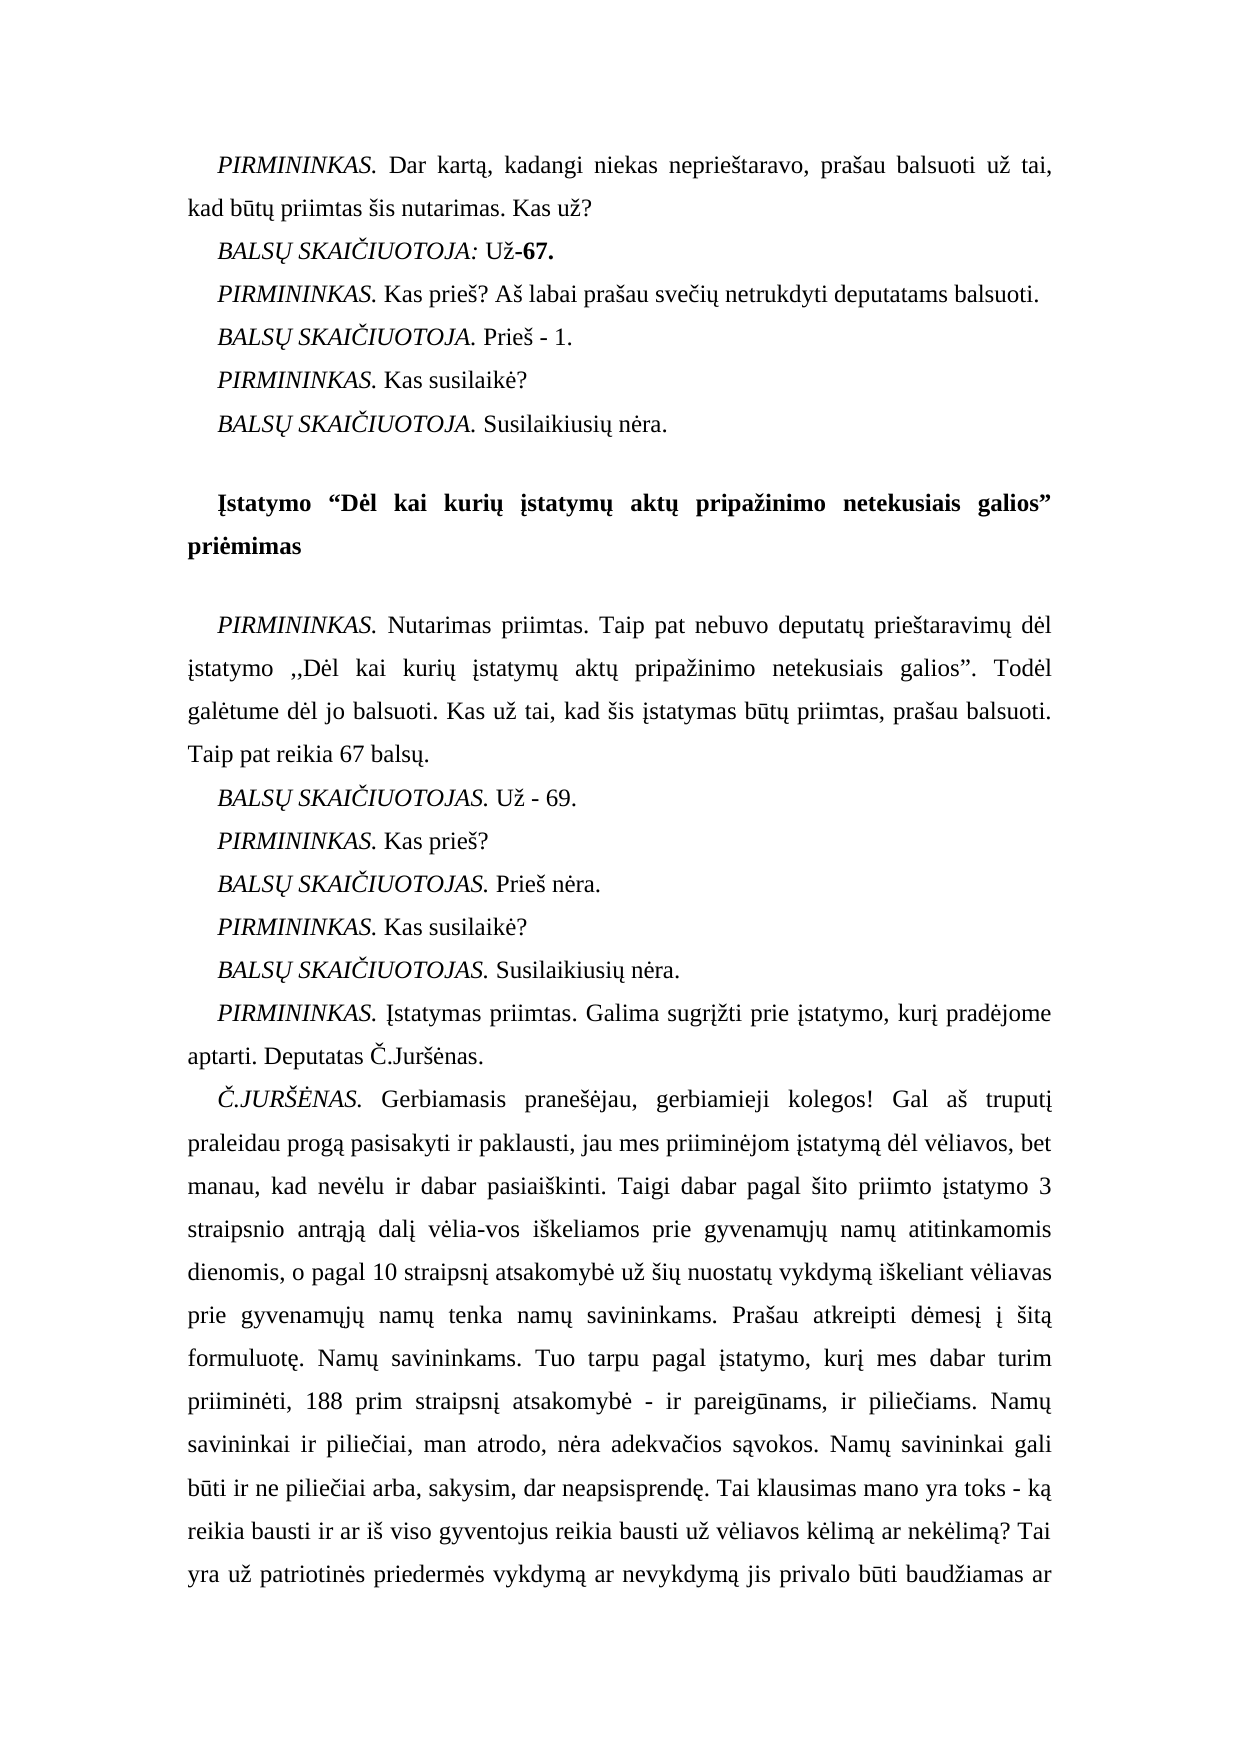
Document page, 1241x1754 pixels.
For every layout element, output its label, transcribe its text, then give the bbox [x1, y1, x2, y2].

text PIRMININKAS. Kas prieš? [187, 826, 1053, 854]
text BALSŲ SKAIČIUOTOJAS. Prieš nėra. [187, 869, 1053, 898]
text BALSŲ SKAIČIUOTOJA: Už-67. [187, 236, 1053, 265]
text BALSŲ SKAIČIUOTOJAS. Už - 69. [187, 783, 1053, 811]
subtitle Įstatymo “Dėl kai kurių įstatymų aktų pripažinimo netekusiais galios” priėmimas [187, 488, 1053, 560]
text PIRMININKAS. Kas susilaikė? [187, 912, 1053, 941]
text BALSŲ SKAIČIUOTOJAS. Susilaikiusių nėra. [187, 955, 1053, 984]
text BALSŲ SKAIČIUOTOJA. Prieš - 1. [187, 322, 1053, 351]
text PIRMININKAS. Dar kartą, kadangi niekas neprieštaravo, prašau balsuoti už tai, kad būtų priimtas šis nutarimas. Kas už? [187, 150, 1053, 222]
text PIRMININKAS. Įstatymas priimtas. Galima sugrįžti prie įstatymo, kurį pradėjome aptarti. Deputatas Č.Juršėnas. [187, 998, 1053, 1070]
text BALSŲ SKAIČIUOTOJA. Susilaikiusių nėra. [187, 409, 1053, 437]
text PIRMININKAS. Nutarimas priimtas. Taip pat nebuvo deputatų prieštaravimų dėl įstatymo ,,Dėl kai kurių įstatymų aktų pripažinimo netekusiais galios”. Todėl galėtume dėl jo balsuoti. Kas už tai, kad šis įstatymas būtų priimtas, prašau balsuoti. Taip pat reikia 67 balsų. [187, 610, 1053, 768]
text PIRMININKAS. Kas prieš? Aš labai prašau svečių netrukdyti deputatams balsuoti. [187, 279, 1053, 308]
text PIRMININKAS. Kas susilaikė? [187, 366, 1053, 394]
text Č.JURŠĖNAS. Gerbiamasis pranešėjau, gerbiamieji kolegos! Gal aš truputį praleidau progą pasisakyti ir paklausti, jau mes priiminėjom įstatymą dėl vėliavos, bet manau, kad nevėlu ir dabar pasiaiškinti. Taigi dabar pagal šito priimto įstatymo 3 straipsnio antrąją dalį vėlia-vos iškeliamos prie gyvenamųjų namų atitinkamomis dienomis, o pagal 10 straipsnį atsakomybė už šių nuostatų vykdymą iškeliant vėliavas prie gyvenamųjų namų tenka namų savininkams. Prašau atkreipti dėmesį į šitą formuluotę. Namų savininkams. Tuo tarpu pagal įstatymo, kurį mes dabar turim priiminėti, 188 prim straipsnį atsakomybė - ir pareigūnams, ir piliečiams. Namų savininkai ir piliečiai, man atrodo, nėra adekvačios sąvokos. Namų savininkai gali būti ir ne piliečiai arba, sakysim, dar neapsisprendę. Tai klausimas mano yra toks - ką reikia bausti ir ar iš viso gyventojus reikia bausti už vėliavos kėlimą ar nekėlimą? Tai yra už patriotinės priedermės vykdymą ar nevykdymą jis privalo būti baudžiamas ar [187, 1084, 1053, 1588]
